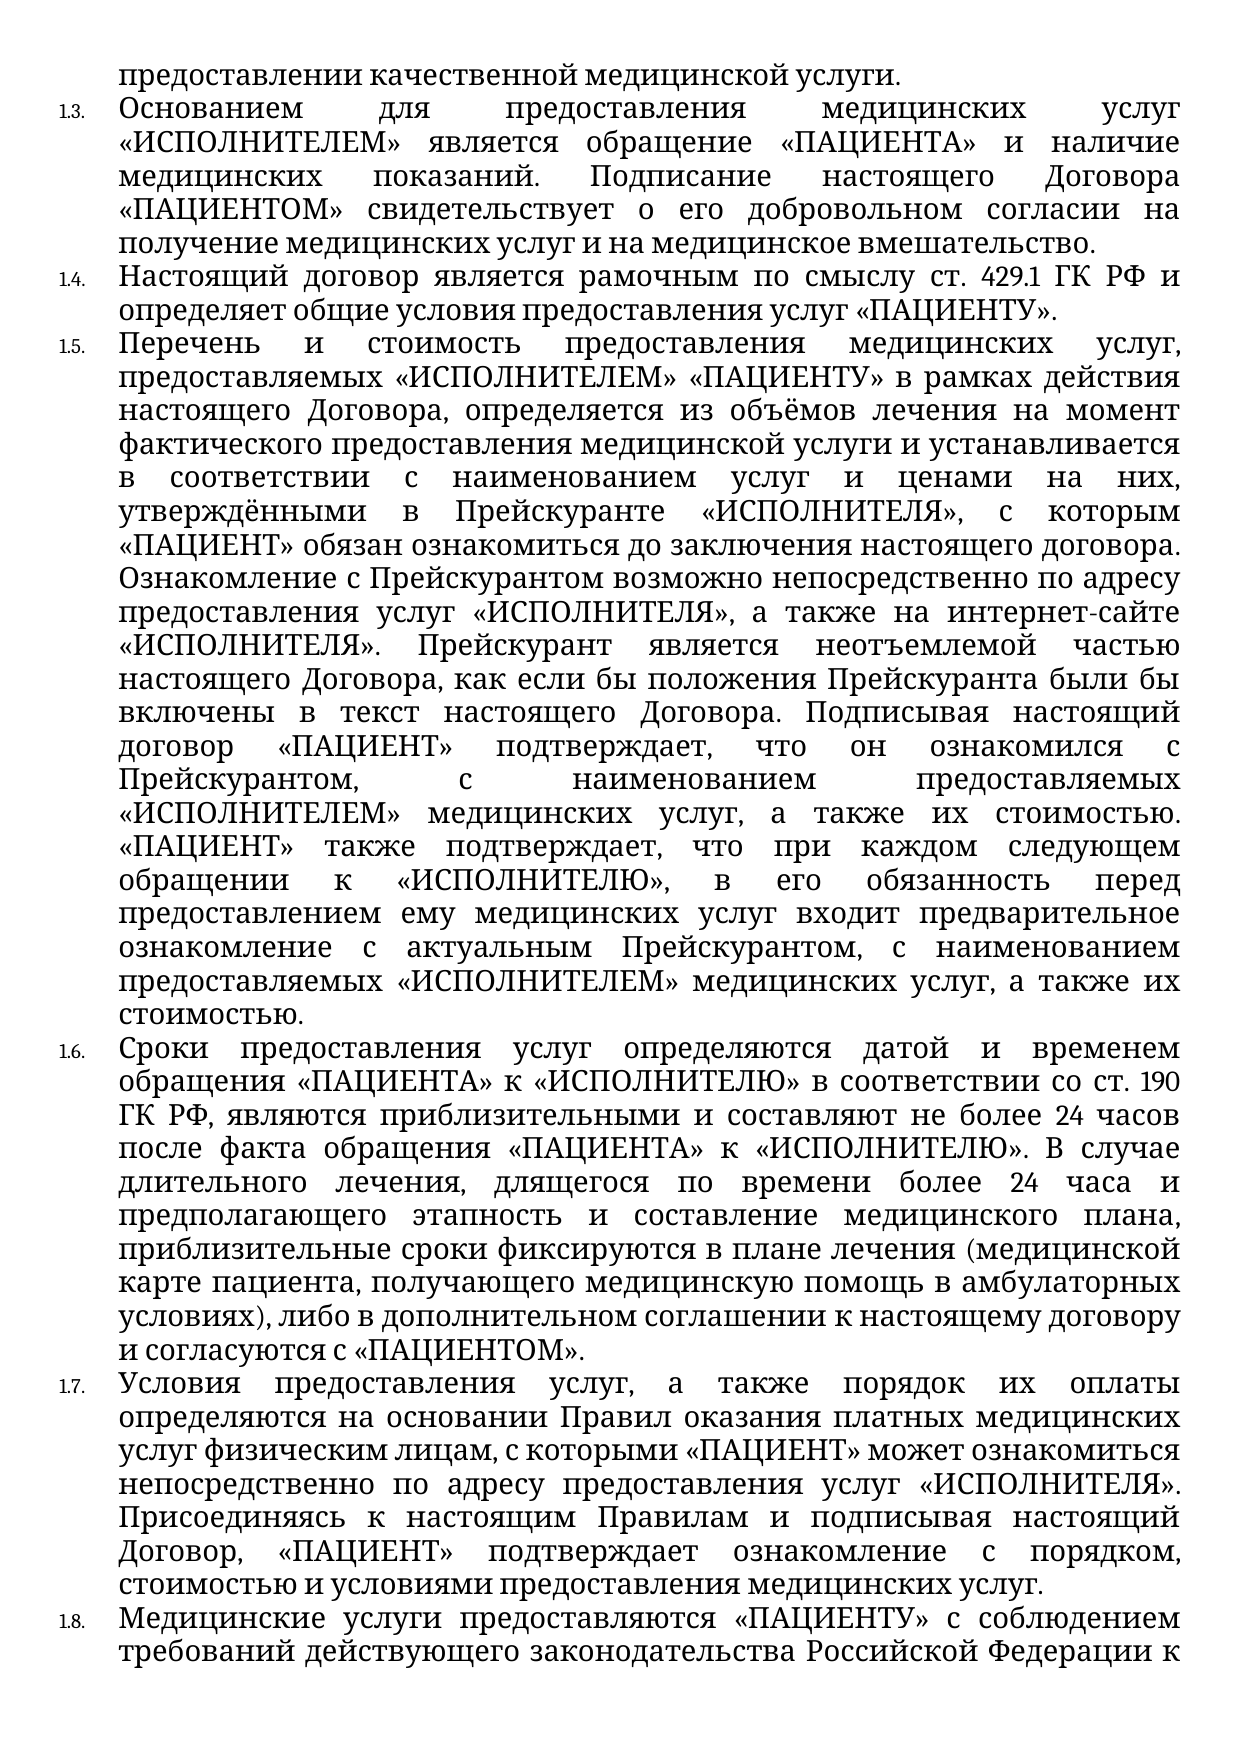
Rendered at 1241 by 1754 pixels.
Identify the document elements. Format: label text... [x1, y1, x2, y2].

list Медицинские услуги предоставляются «ПАЦИЕНТУ» с соблюдением требований действующего законодательства Российской Федерации к [59, 1602, 1181, 1669]
list Перечень и стоимость предоставления медицинских услуг, предоставляемых «ИСПОЛНИТЕЛЕМ» «ПАЦИЕНТУ» в рамках действия настоящего Договора, определяется из объёмов лечения на момент фактического предоставления медицинской услуги и устанавливается в соответствии с наименованием услуг и ценами на них, утверждёнными в Прейскуранте «ИСПОЛНИТЕЛЯ», с которым «ПАЦИЕНТ» обязан ознакомиться до заключения настоящего договора. Ознакомление с Прейскурантом возможно непосредственно по адресу предоставления услуг «ИСПОЛНИТЕЛЯ», а также на интернет-сайте «ИСПОЛНИТЕЛЯ». Прейскурант является неотъемлемой частью настоящего Договора, как если бы положения Прейскуранта были бы включены в текст настоящего Договора. Подписывая настоящий договор «ПАЦИЕНТ» подтверждает, что он ознакомился с Прейскурантом, с наименованием предоставляемых «ИСПОЛНИТЕЛЕМ» медицинских услуг, а также их стоимостью. «ПАЦИЕНТ» также подтверждает, что при каждом следующем обращении к «ИСПОЛНИТЕЛЮ», в его обязанность перед предоставлением ему медицинских услуг входит предварительное ознакомление с актуальным Прейскурантом, с наименованием предоставляемых «ИСПОЛНИТЕЛЕМ» медицинских услуг, а также их стоимостью. [59, 327, 1181, 1032]
list Основанием для предоставления медицинских услуг «ИСПОЛНИТЕЛЕМ» является обращение «ПАЦИЕНТА» и наличие медицинских показаний. Подписание настоящего Договора «ПАЦИЕНТОМ» свидетельствует о его добровольном согласии на получение медицинских услуг и на медицинское вмешательство. [59, 93, 118, 260]
list Сроки предоставления услуг определяются датой и временем обращения «ПАЦИЕНТА» к «ИСПОЛНИТЕЛЮ» в соответствии со ст. 190 ГК РФ, являются приблизительными и составляют не более 24 часов после факта обращения «ПАЦИЕНТА» к «ИСПОЛНИТЕЛЮ». В случае длительного лечения, длящегося по времени более 24 часа и предполагающего этапность и составление медицинского плана, приблизительные сроки фиксируются в плане лечения (медицинской карте пациента, получающего медицинскую помощь в амбулаторных условиях), либо в дополнительном соглашении к настоящему договору и согласуются с «ПАЦИЕНТОМ». [59, 1032, 1181, 1367]
list Настоящий договор является рамочным по смыслу ст. 429.1 ГК РФ и определяет общие условия предоставления услуг «ПАЦИЕНТУ». [1057, 294, 1181, 327]
list Условия предоставления услуг, а также порядок их оплаты определяются на основании Правил оказания платных медицинских услуг физическим лицам, с которыми «ПАЦИЕНТ» может ознакомиться непосредственно по адресу предоставления услуг «ИСПОЛНИТЕЛЯ». Присоединяясь к настоящим Правилам и подписывая настоящий Договор, «ПАЦИЕНТ» подтверждает ознакомление с порядком, стоимостью и условиями предоставления медицинских услуг. [59, 1367, 1181, 1602]
list Настоящий договор является рамочным по смыслу ст. 429.1 ГК РФ и определяет общие условия предоставления услуг «ПАЦИЕНТУ». [59, 260, 118, 327]
